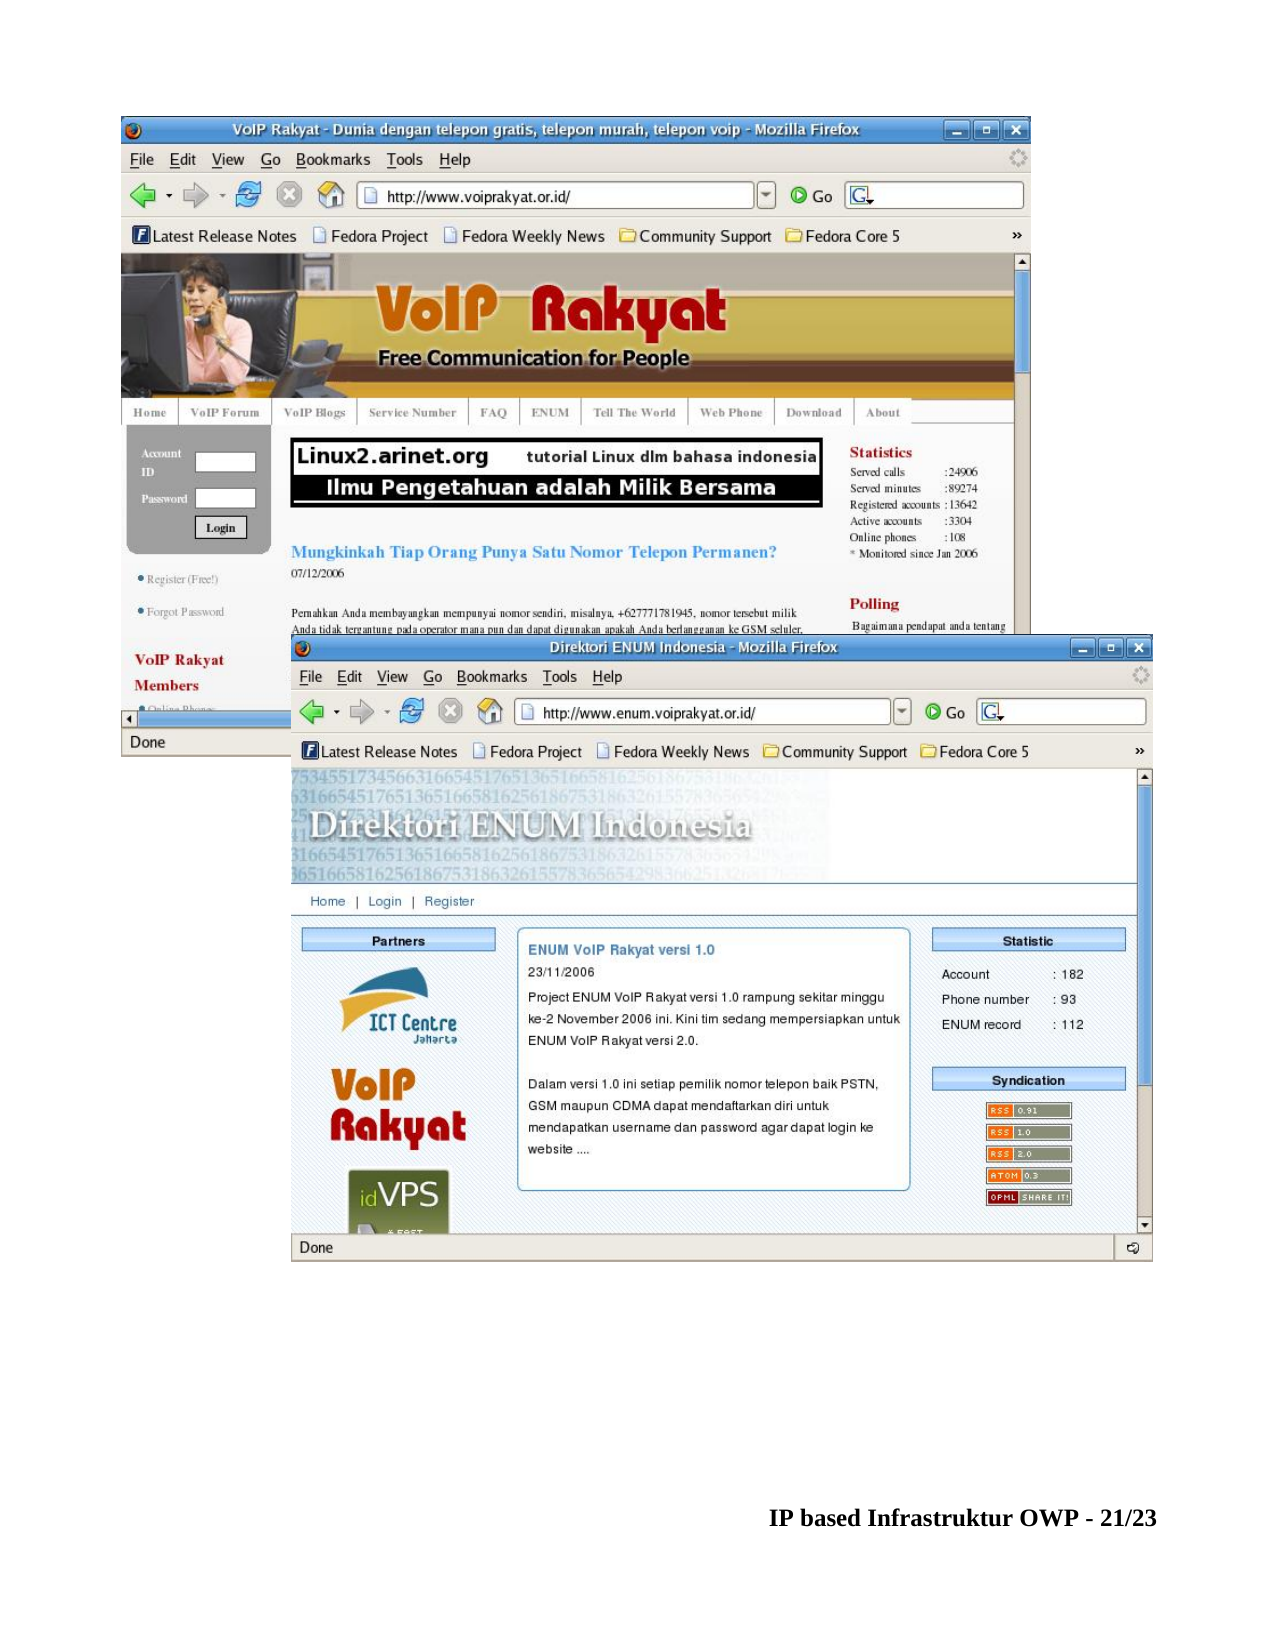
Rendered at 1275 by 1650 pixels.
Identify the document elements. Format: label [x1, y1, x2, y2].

picture [121, 116, 1153, 1262]
